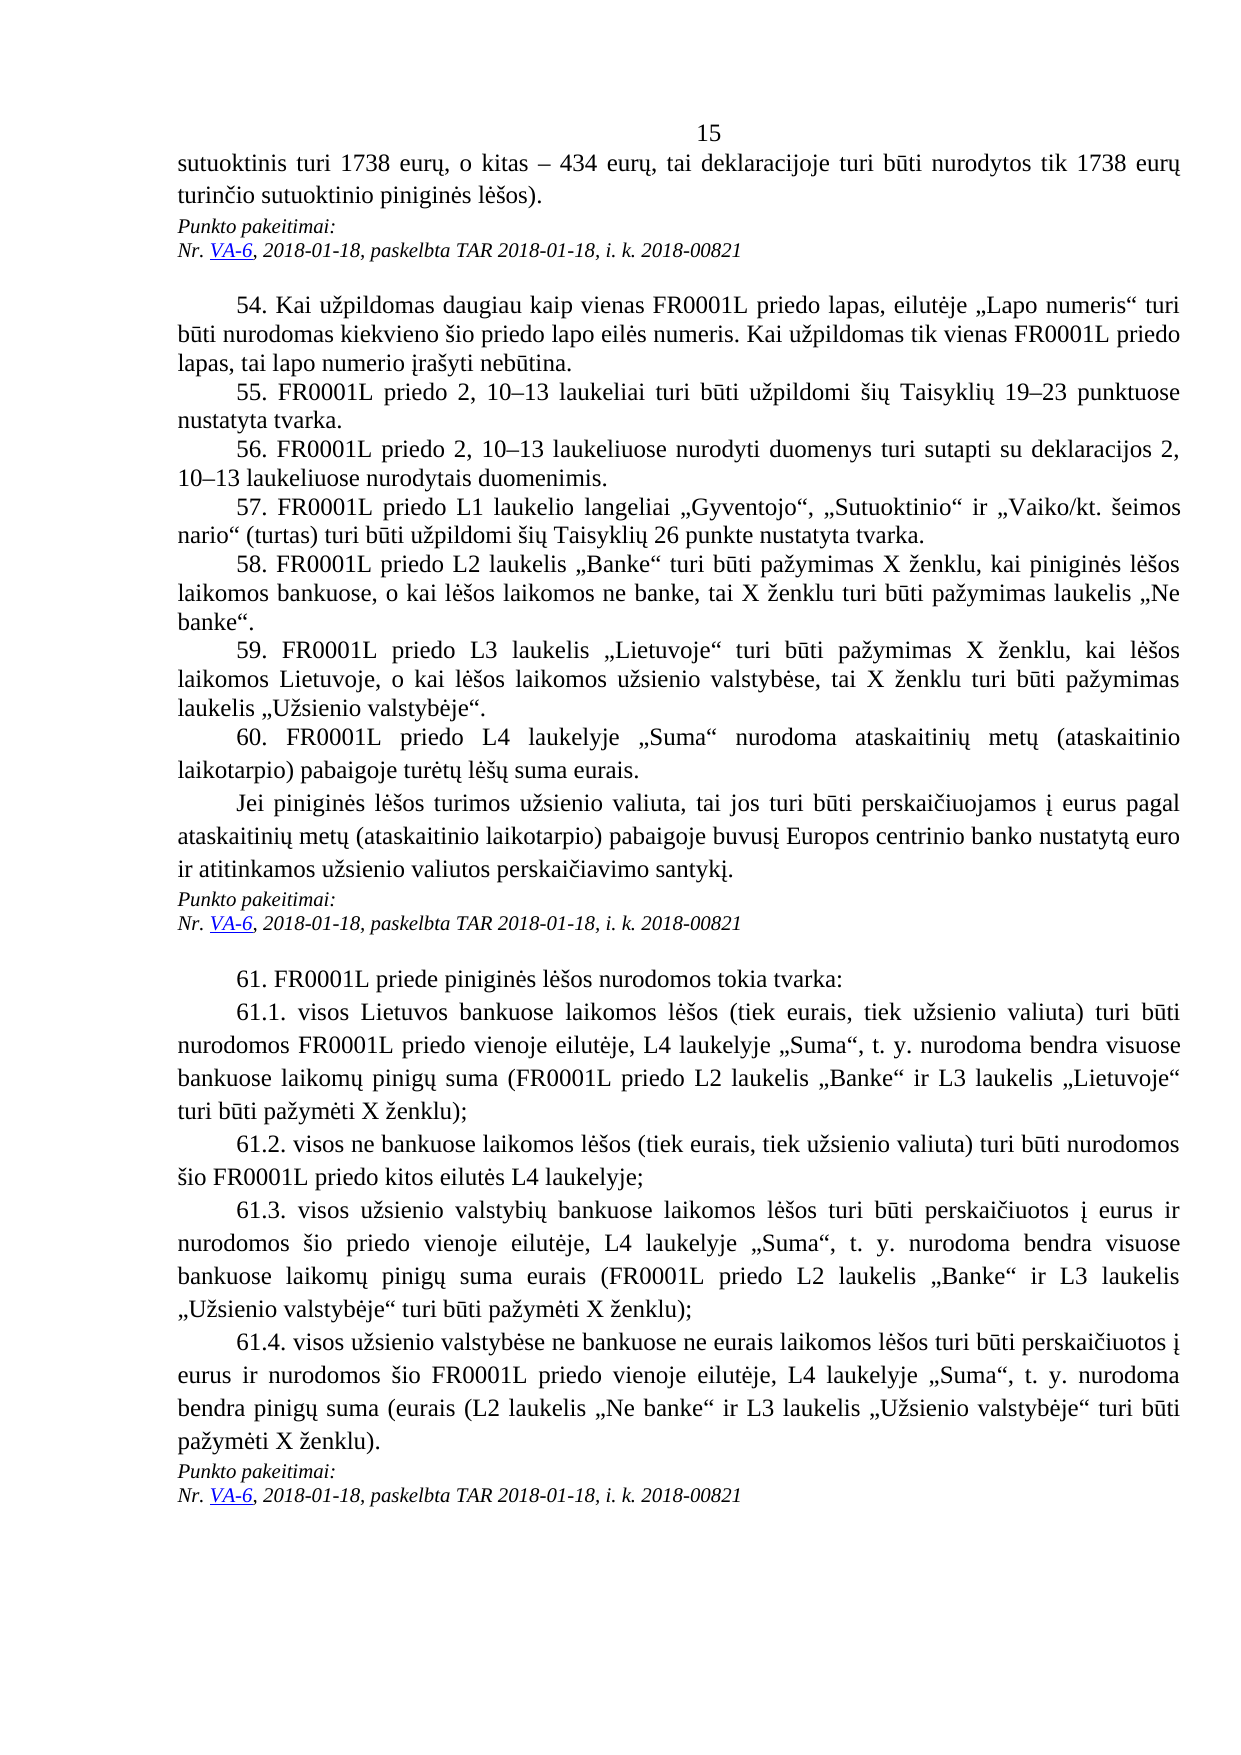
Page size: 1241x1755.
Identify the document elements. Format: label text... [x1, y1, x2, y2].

text Jei piniginės lėšos turimos užsienio valiuta, tai jos turi būti perskaičiuojamos į eurus pagal ataskaitinių metų (ataskaitinio laikotarpio) pabaigoje buvusį Europos centrinio banko nustatytą euro ir atitinkamos užsienio valiutos perskaičiavimo santykį. [177, 788, 1181, 883]
text 57. FR0001L priedo L1 laukelio langeliai „Gyventojo“, „Sutuoktinio“ ir „Vaiko/kt. šeimos nario“ (turtas) turi būti užpildomi šių Taisyklių 26 punkte nustatyta tvarka. [177, 492, 1181, 549]
text 61.1. visos Lietuvos bankuose laikomos lėšos (tiek eurais, tiek užsienio valiuta) turi būti nurodomos FR0001L priedo vienoje eilutėje, L4 laukelyje „Suma“, t. y. nurodoma bendra visuose bankuose laikomų pinigų suma (FR0001L priedo L2 laukelis „Banke“ ir L3 laukelis „Lietuvoje“ turi būti pažymėti X ženklu); [177, 997, 1181, 1124]
text Punkto pakeitimai: [177, 214, 1181, 238]
text 54. Kai užpildomas daugiau kaip vienas FR0001L priedo lapas, eilutėje „Lapo numeris“ turi būti nurodomas kiekvieno šio priedo lapo eilės numeris. Kai užpildomas tik vienas FR0001L priedo lapas, tai lapo numerio įrašyti nebūtina. [177, 291, 1181, 377]
text Punkto pakeitimai: [177, 887, 1181, 911]
text Punkto pakeitimai: [177, 1459, 1181, 1483]
text 61. FR0001L priede piniginės lėšos nurodomos tokia tvarka: [177, 964, 1181, 992]
text Nr. VA-6, 2018-01-18, paskelbta TAR 2018-01-18, i. k. 2018-00821 [177, 1483, 1181, 1507]
text 55. FR0001L priedo 2, 10–13 laukeliai turi būti užpildomi šių Taisyklių 19–23 punktuose nustatyta tvarka. [177, 377, 1181, 434]
text 61.3. visos užsienio valstybių bankuose laikomos lėšos turi būti perskaičiuotos į eurus ir nurodomos šio priedo vienoje eilutėje, L4 laukelyje „Suma“, t. y. nurodoma bendra visuose bankuose laikomų pinigų suma eurais (FR0001L priedo L2 laukelis „Banke“ ir L3 laukelis „Užsienio valstybėje“ turi būti pažymėti X ženklu); [177, 1195, 1181, 1323]
text 61.4. visos užsienio valstybėse ne bankuose ne eurais laikomos lėšos turi būti perskaičiuotos į eurus ir nurodomos šio FR0001L priedo vienoje eilutėje, L4 laukelyje „Suma“, t. y. nurodoma bendra pinigų suma (eurais (L2 laukelis „Ne banke“ ir L3 laukelis „Užsienio valstybėje“ turi būti pažymėti X ženklu). [177, 1327, 1181, 1455]
text Nr. VA-6, 2018-01-18, paskelbta TAR 2018-01-18, i. k. 2018-00821 [177, 238, 1181, 262]
text 61.2. visos ne bankuose laikomos lėšos (tiek eurais, tiek užsienio valiuta) turi būti nurodomos šio FR0001L priedo kitos eilutės L4 laukelyje; [177, 1129, 1181, 1191]
text Nr. VA-6, 2018-01-18, paskelbta TAR 2018-01-18, i. k. 2018-00821 [177, 911, 1181, 935]
text 60. FR0001L priedo L4 laukelyje „Suma“ nurodoma ataskaitinių metų (ataskaitinio laikotarpio) pabaigoje turėtų lėšų suma eurais. [177, 722, 1181, 783]
text 58. FR0001L priedo L2 laukelis „Banke“ turi būti pažymimas X ženklu, kai piniginės lėšos laikomos bankuose, o kai lėšos laikomos ne banke, tai X ženklu turi būti pažymimas laukelis „Ne banke“. [177, 549, 1181, 636]
text sutuoktinis turi 1738 eurų, o kitas – 434 eurų, tai deklaracijoje turi būti nurodytos tik 1738 eurų turinčio sutuoktinio piniginės lėšos). [177, 148, 1181, 209]
text 59. FR0001L priedo L3 laukelis „Lietuvoje“ turi būti pažymimas X ženklu, kai lėšos laikomos Lietuvoje, o kai lėšos laikomos užsienio valstybėse, tai X ženklu turi būti pažymimas laukelis „Užsienio valstybėje“. [177, 636, 1181, 722]
text 56. FR0001L priedo 2, 10–13 laukeliuose nurodyti duomenys turi sutapti su deklaracijos 2, 10–13 laukeliuose nurodytais duomenimis. [177, 434, 1181, 492]
